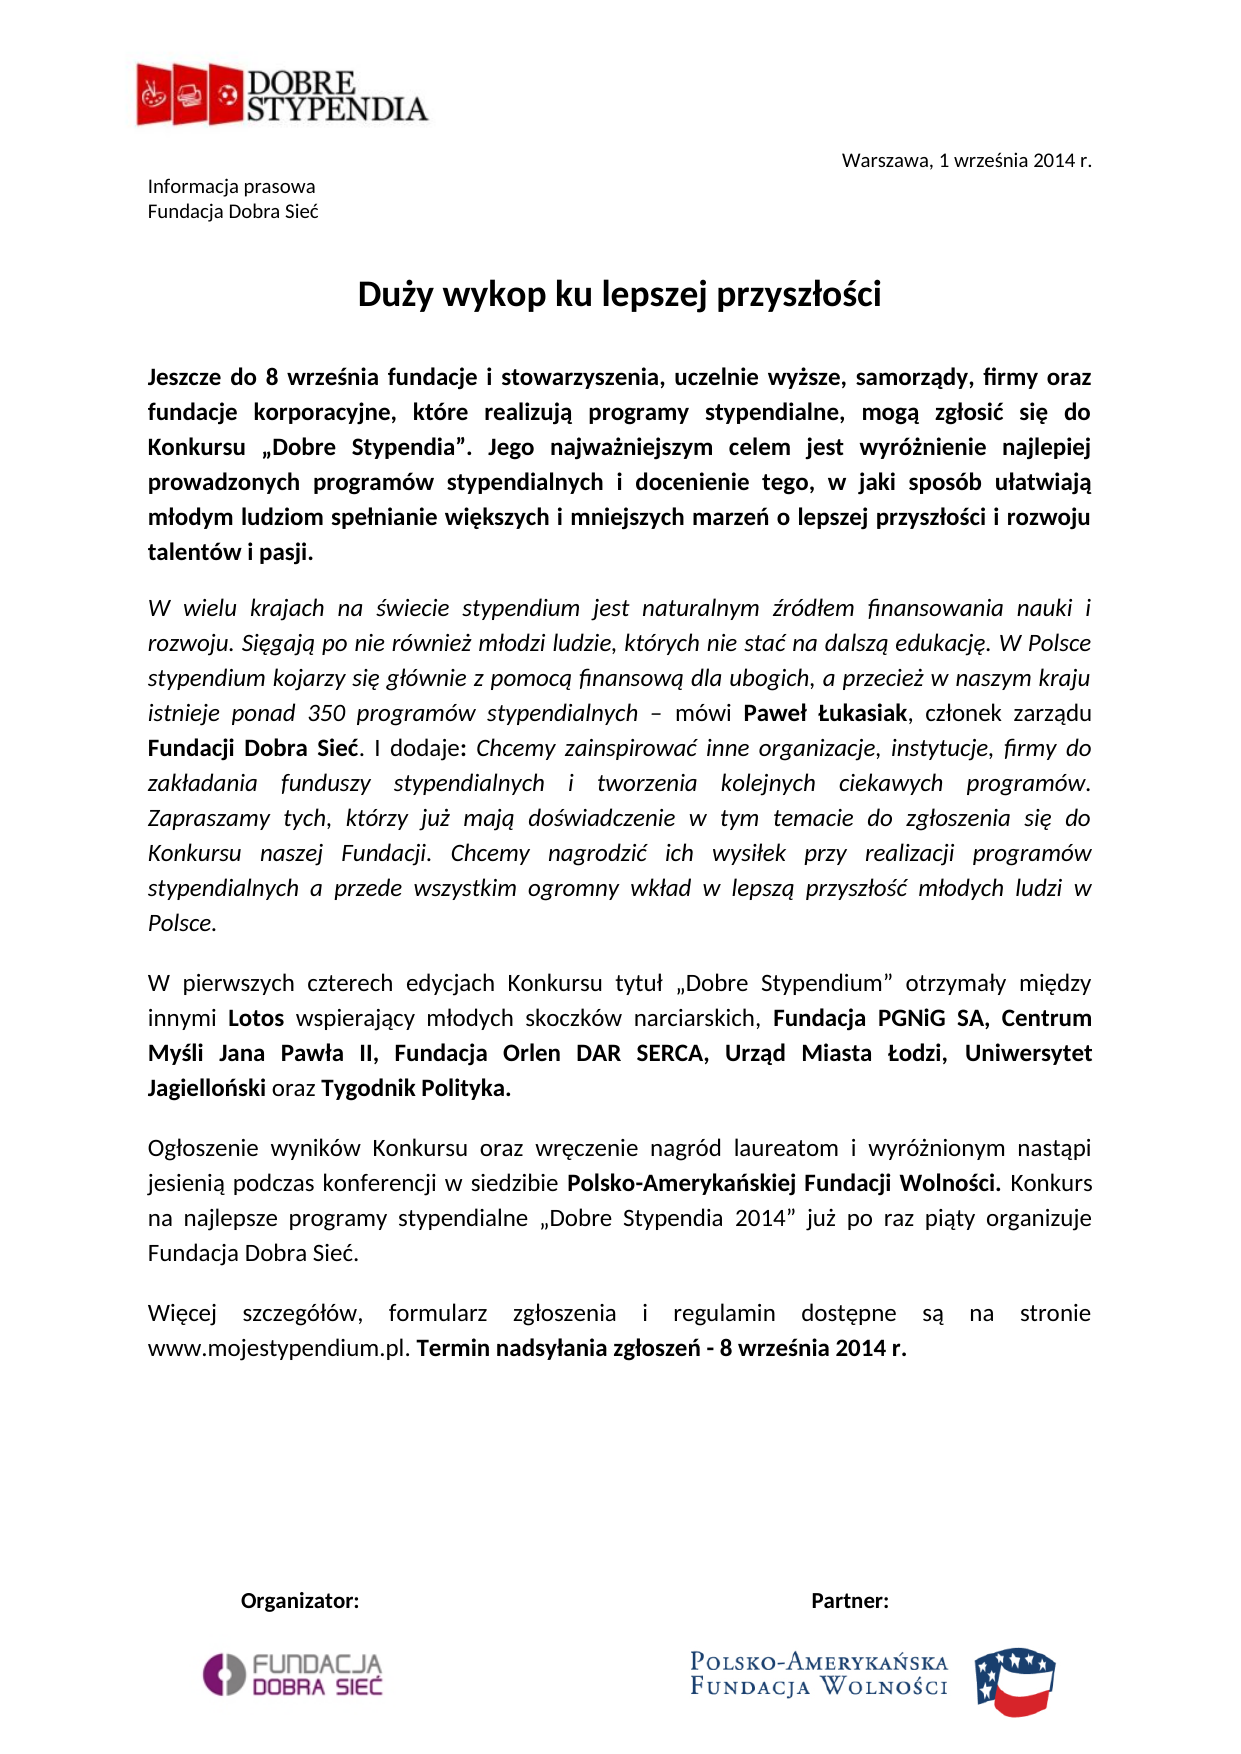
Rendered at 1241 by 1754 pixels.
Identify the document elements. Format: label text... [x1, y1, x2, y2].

picture [107, 33, 459, 156]
text Duży wykop ku lepszej przyszłości [148, 270, 1093, 316]
text Ogłoszenie wyników Konkursu oraz wręczenie nagród laureatom i wyróżnionym nastąpi jesienią podczas konferencji w siedzibie Polsko-Amerykańskiej Fundacji Wolności. Konkurs na najlepsze programy stypendialne „Dobre Stypendia 2014” już po raz piąty organizuje Fundacja Dobra Sieć. [148, 1132, 1093, 1268]
picture [683, 1635, 1062, 1728]
text Informacja prasowa [148, 173, 1093, 198]
text W wielu krajach na świecie stypendium jest naturalnym źródłem finansowania nauki i rozwoju. Sięgają po nie również młodzi ludzie, których nie stać na dalszą edukację. W Polsce stypendium kojarzy się głównie z pomocą finansową dla ubogich, a przecież w naszym kraju istnieje ponad 350 programów stypendialnych – mówi Paweł Łukasiak, członek zarządu Fundacji Dobra Sieć. I dodaje: Chcemy zainspirować inne organizacje, instytucje, firmy do zakładania funduszy stypendialnych i tworzenia kolejnych ciekawych programów. Zapraszamy tych, którzy już mają doświadczenie w tym temacie do zgłoszenia się do Konkursu naszej Fundacji. Chcemy nagrodzić ich wysiłek przy realizacji programów stypendialnych a przede wszystkim ogromny wkład w lepszą przyszłość młodych ludzi w Polsce. [148, 592, 1093, 938]
picture [189, 1634, 396, 1715]
text Fundacja Dobra Sieć [148, 198, 1093, 224]
text Warszawa, 1 września 2014 r. [148, 148, 1093, 173]
text Więcej szczegółów, formularz zgłoszenia i regulamin dostępne są na stronie www.mojestypendium.pl. Termin nadsyłania zgłoszeń - 8 września 2014 r. [148, 1297, 1093, 1363]
text W pierwszych czterech edycjach Konkursu tytuł „Dobre Stypendium” otrzymały między innymi Lotos wspierający młodych skoczków narciarskich, Fundacja PGNiG SA, Centrum Myśli Jana Pawła II, Fundacja Orlen DAR SERCA, Urząd Miasta Łodzi, Uniwersytet Jagielloński oraz Tygodnik Polityka. [148, 967, 1093, 1103]
text Jeszcze do 8 września fundacje i stowarzyszenia, uczelnie wyższe, samorządy, firmy oraz fundacje korporacyjne, które realizują programy stypendialne, mogą zgłosić się do Konkursu „Dobre Stypendia”. Jego najważniejszym celem jest wyróżnienie najlepiej prowadzonych programów stypendialnych i docenienie tego, w jaki sposób ułatwiają młodym ludziom spełnianie większych i mniejszych marzeń o lepszej przyszłości i rozwoju talentów i pasji. [148, 361, 1093, 567]
